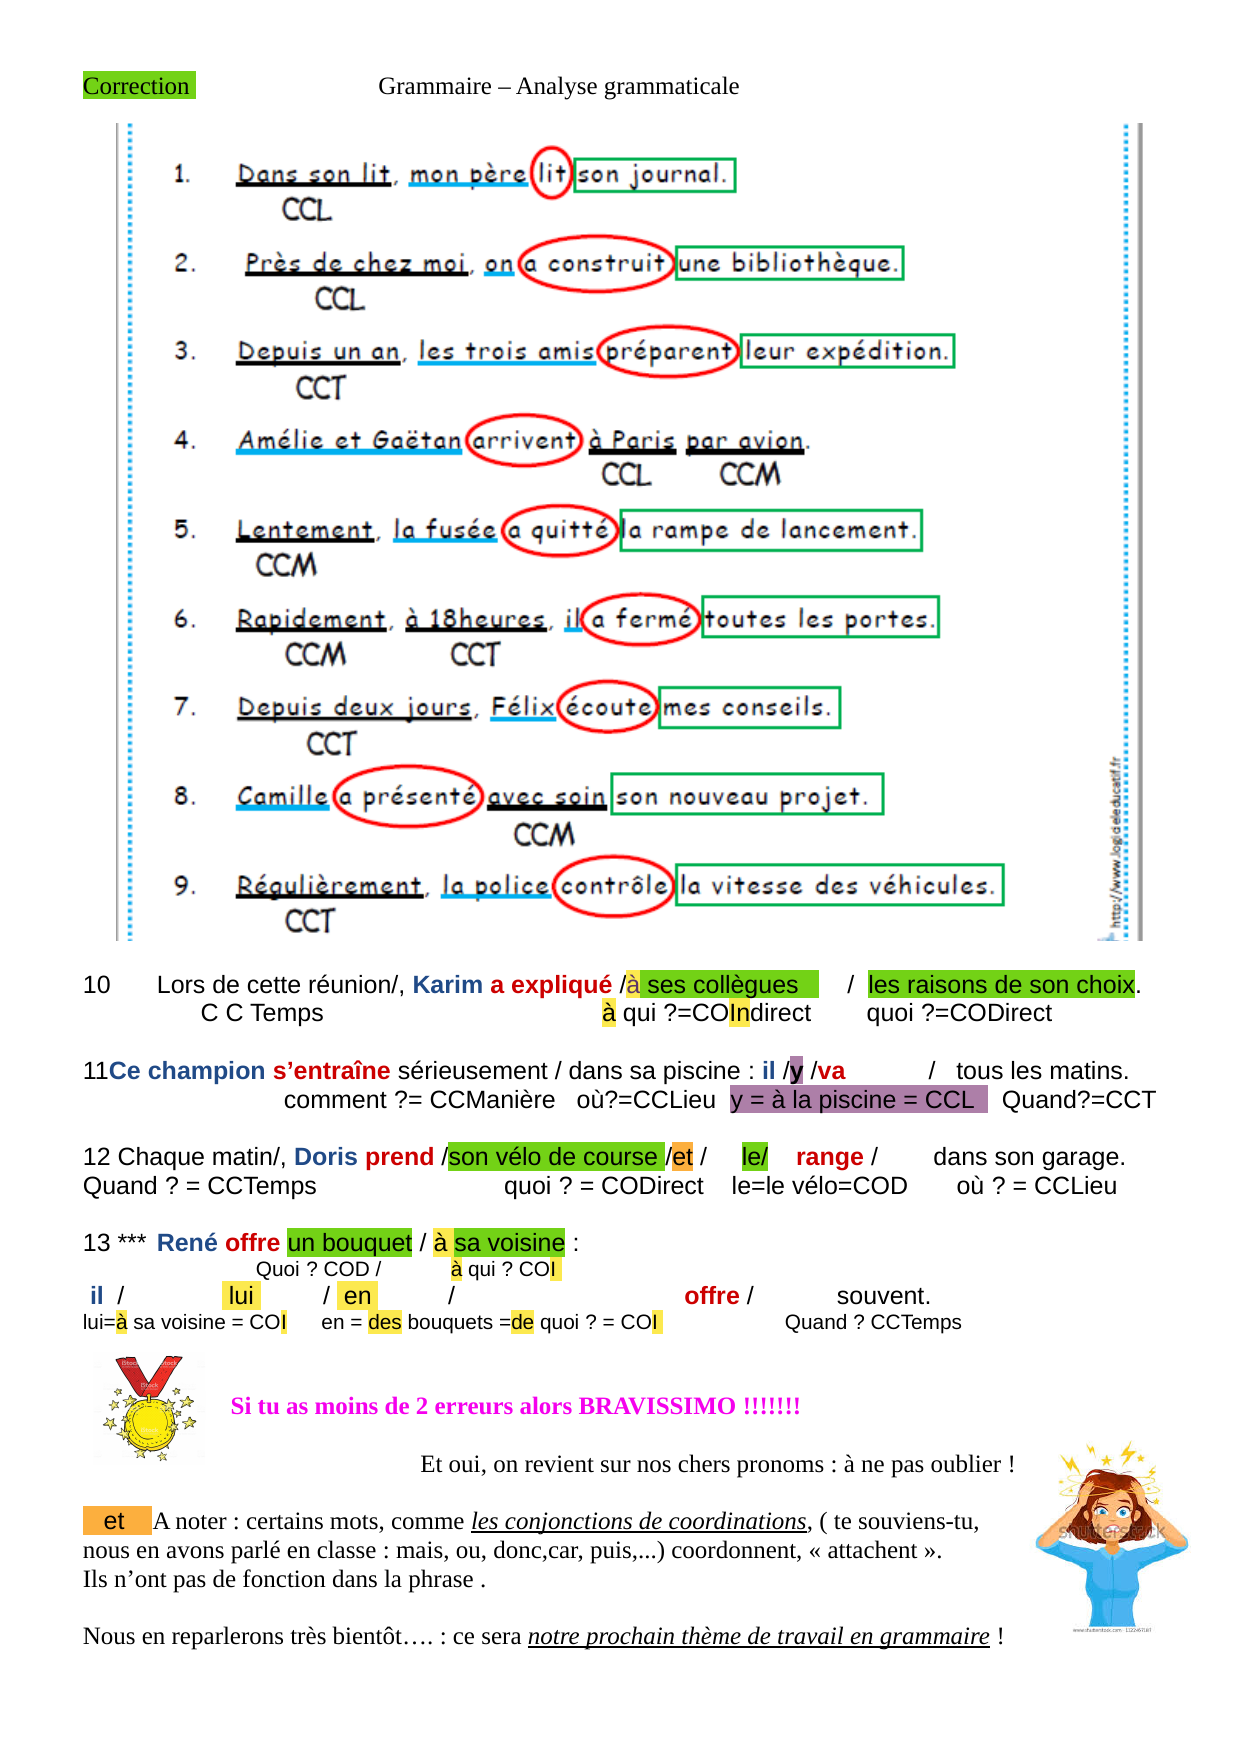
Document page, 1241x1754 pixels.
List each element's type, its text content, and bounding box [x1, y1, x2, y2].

text 10 Lors de cette réunion/, Karim a expliqué /à ses collègues / les raisons de son choix. [83, 969, 1157, 998]
text Correction Grammaire – Analyse grammaticale [83, 71, 1157, 99]
text il / lui / en / offre / souvent. [83, 1281, 1157, 1310]
text comment ?= CCManière où?=CCLieu y = à la piscine = CCL Quand?=CCT [83, 1084, 1157, 1113]
text Et oui, on revient sur nos chers pronoms : à ne pas oublier ! [83, 1449, 1015, 1477]
text 13 *** René offre un bouquet / à sa voisine : [83, 1228, 1157, 1257]
text Quoi ? COD / à qui ? COI [83, 1257, 1157, 1281]
text 12 Chaque matin/, Doris prend /son vélo de course /et / le/ range / dans son garage. [83, 1142, 1157, 1171]
text 11Ce champion s’entraîne sérieusement / dans sa piscine : il /y /va / tous les matins. [83, 1056, 1157, 1084]
picture [93, 1352, 206, 1465]
text Si tu as moins de 2 erreurs alors BRAVISSIMO !!!!!!! [206, 1391, 1157, 1420]
picture [1015, 1433, 1209, 1633]
text Quand ? = CCTemps quoi ? = CODirect le=le vélo=COD où ? = CCLieu [83, 1171, 1157, 1199]
text Ils n’ont pas de fonction dans la phrase . [83, 1564, 1015, 1593]
text Nous en reparlerons très bientôt…. : ce sera notre prochain thème de travail en grammaire ! [83, 1621, 1157, 1650]
picture [243, 123, 953, 941]
text et A noter : certains mots, comme les conjonctions de coordinations, ( te souviens-tu, nous en avons parlé en classe : mais, ou, donc,car, puis,...) coordonnent, « attachent ». [83, 1506, 1015, 1564]
text lui=à sa voisine = COI en = des bouquets =de quoi ? = COI Quand ? CCTemps [83, 1310, 1157, 1334]
text C C Temps à qui ?=COIndirect quoi ?=CODirect [83, 998, 1157, 1027]
